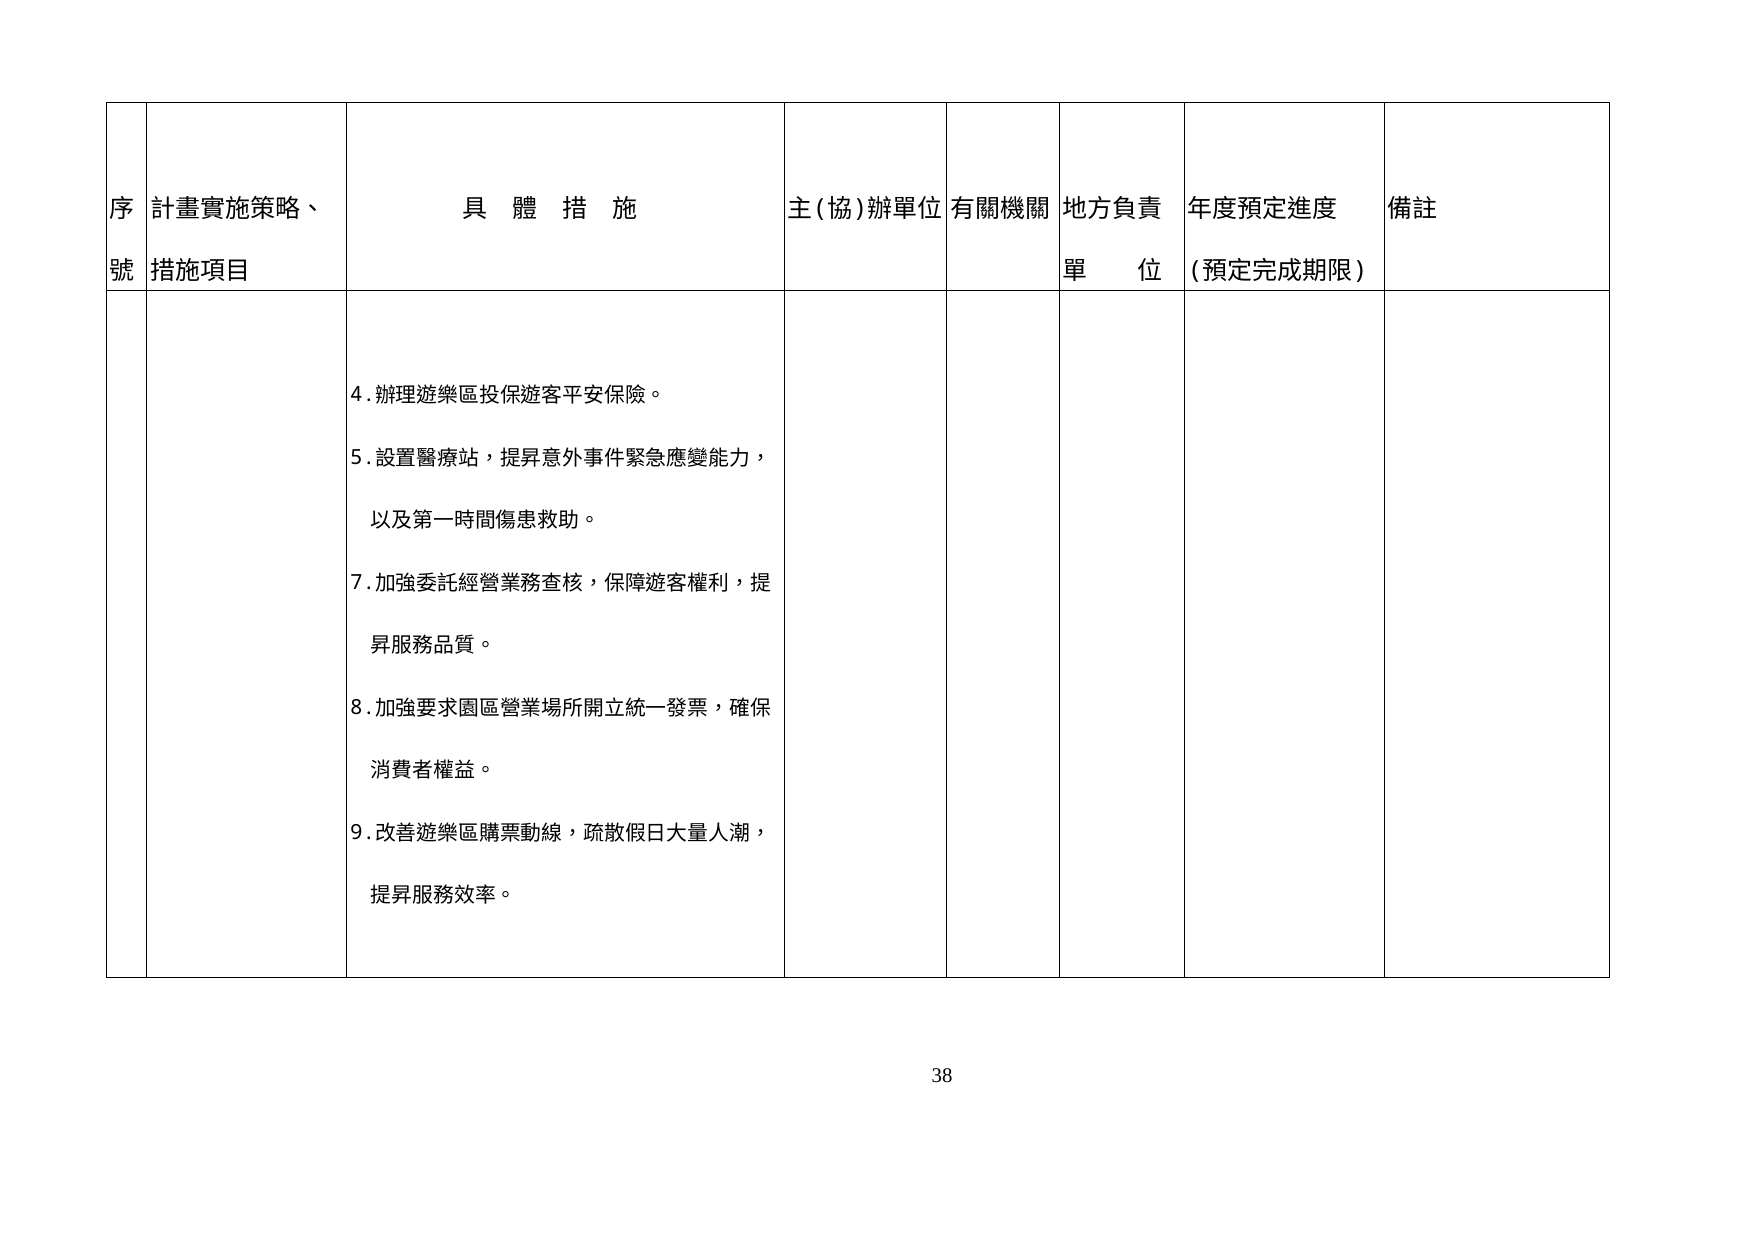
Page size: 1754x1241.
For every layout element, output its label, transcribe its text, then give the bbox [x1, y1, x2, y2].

table_header 年度預定進度 (預定完成期限) [1185, 103, 1384, 289]
table_header 序 號 [107, 103, 146, 289]
table_cell [1385, 291, 1609, 977]
table_header 計畫實施策略、 措施項目 [147, 103, 346, 289]
table_cell 12* [107, 291, 146, 977]
table_cell 4.辦理遊樂區投保遊客平安保險。 5.設置醫療站，提昇意外事件緊急應變能力，以及第一時間傷患救助。 7.加強委託經營業務查核，保障遊客權利，提昇服務品質。 8.加強要求園區營業場所開立統一發票，確保消費者權益。 9.改善遊樂區購票動線，疏散假日大量人潮，提昇服務效率。 [347, 291, 784, 977]
table_header 備註 [1385, 103, 1609, 289]
table_cell [1185, 291, 1384, 977]
table_cell [947, 291, 1059, 977]
table_cell [147, 291, 346, 977]
table_header 主(協)辦單位 [785, 103, 946, 289]
table_header 地方負責 單 位 [1060, 103, 1184, 289]
table_header 具 體 措 施 [347, 103, 784, 289]
table_cell [1060, 291, 1184, 977]
table_header 有關機關 [947, 103, 1059, 289]
table_cell [785, 291, 946, 977]
